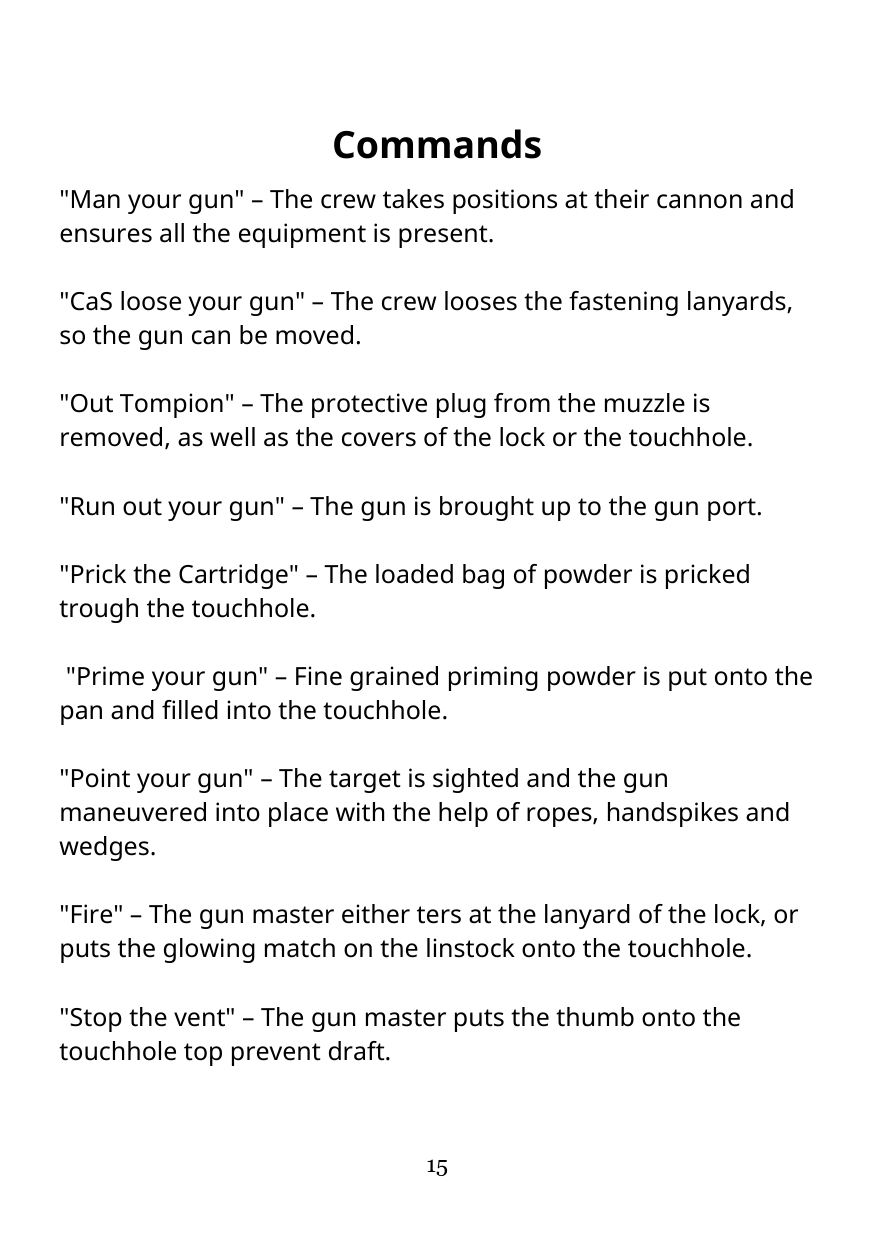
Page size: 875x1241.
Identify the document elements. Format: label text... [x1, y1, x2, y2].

text "Point your gun" – The target is sighted and the gun maneuvered into place with the help of ropes, handspikes and wedges. [59, 761, 815, 863]
text "Man your gun" – The crew takes positions at their cannon and ensures all the equipment is present. [59, 182, 815, 250]
text "Prime your gun" – Fine grained priming powder is put onto the pan and filled into the touchhole. [59, 658, 815, 727]
subtitle Commands [59, 118, 815, 169]
text "Out Tompion" – The protective plug from the muzzle is removed, as well as the covers of the lock or the touchhole. [59, 386, 815, 454]
text "Stop the vent" – The gun master puts the thumb onto the touchhole top prevent draft. [59, 999, 815, 1067]
text "CaS loose your gun" – The crew looses the fastening lanyards, so the gun can be moved. [59, 284, 815, 352]
text "Prick the Cartridge" – The loaded bag of powder is pricked trough the touchhole. [59, 556, 815, 624]
text "Fire" – The gun master either ters at the lanyard of the lock, or puts the glowing match on the linstock onto the touchhole. [59, 897, 815, 965]
text "Run out your gun" – The gun is brought up to the gun port. [59, 488, 815, 522]
